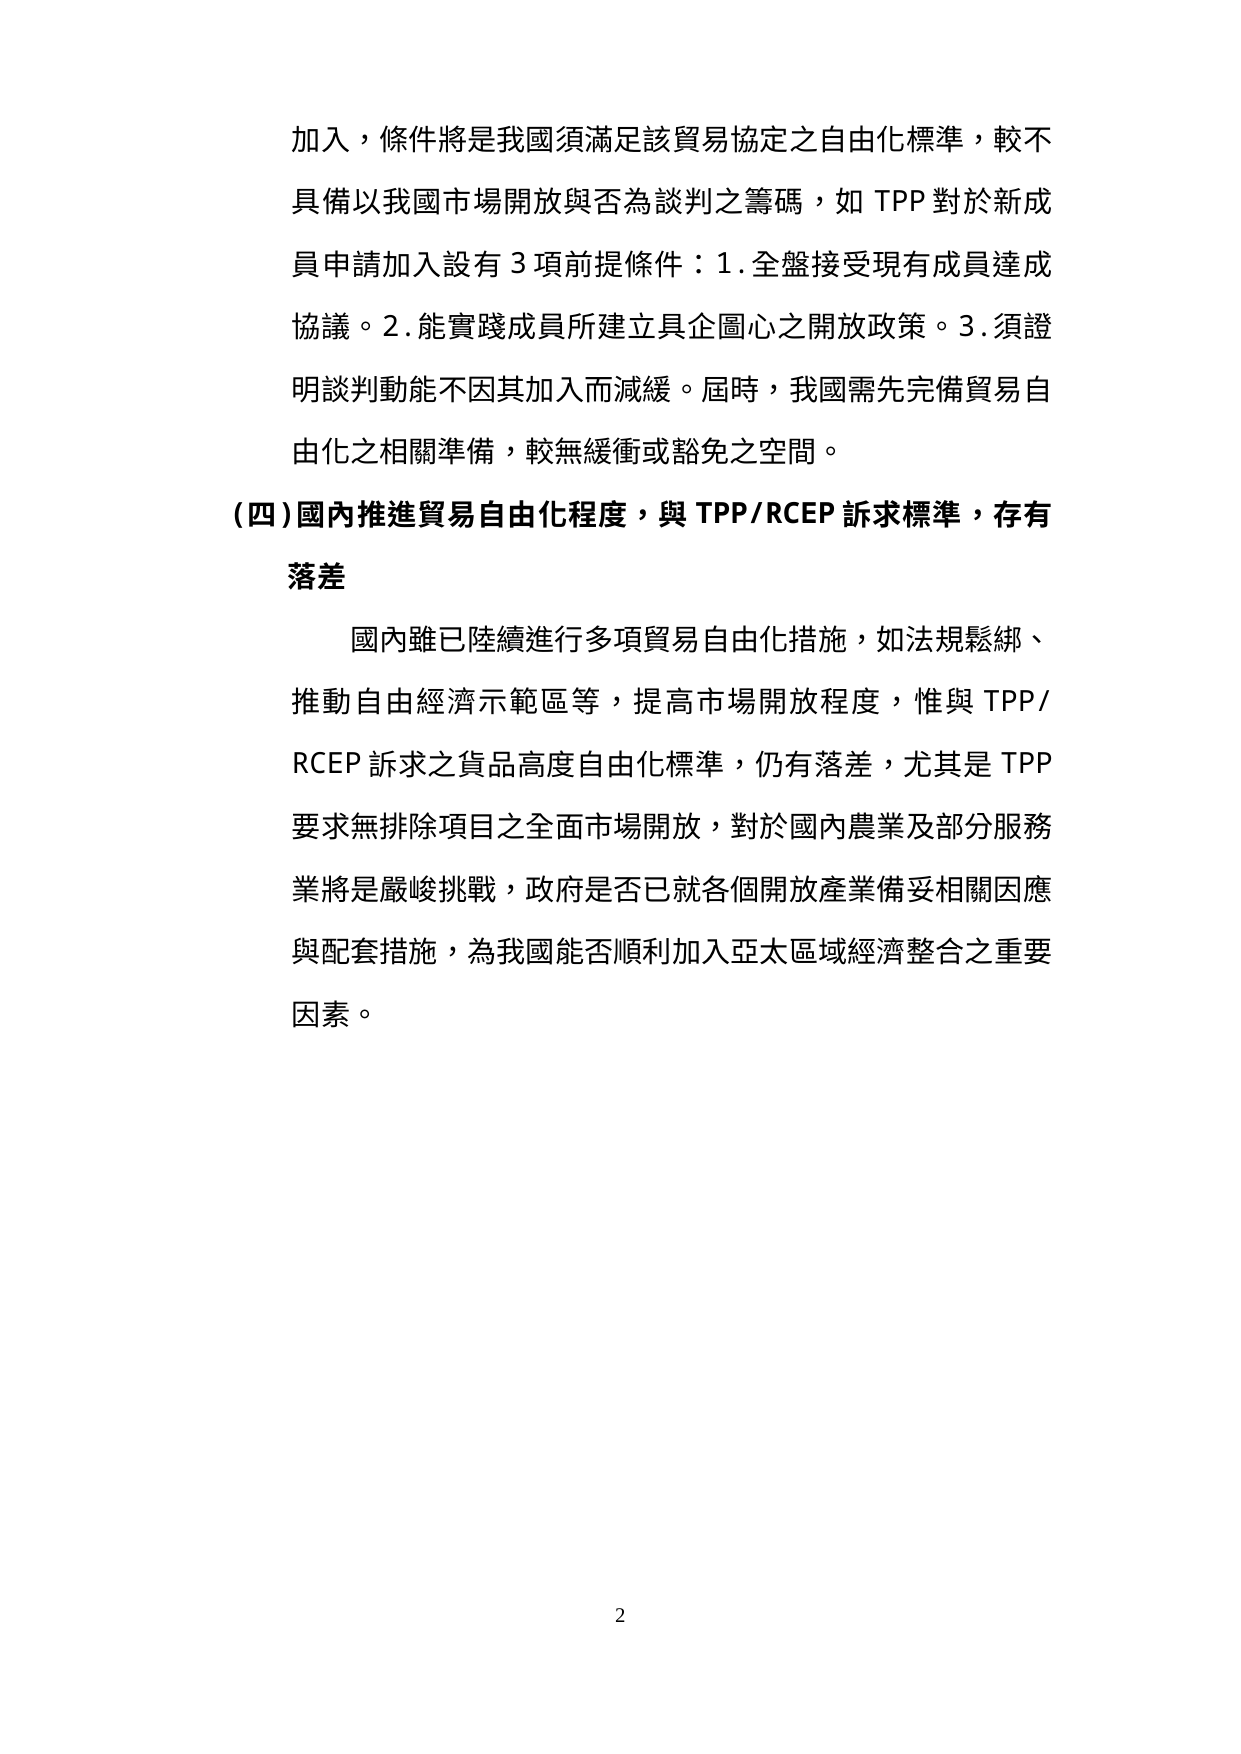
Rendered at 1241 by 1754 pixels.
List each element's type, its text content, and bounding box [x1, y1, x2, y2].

text 加入，條件將是我國須滿足該貿易協定之自由化標準，較不具備以我國市場開放與否為談判之籌碼，如TPP對於新成員申請加入設有3項前提條件：1.全盤接受現有成員達成協議。2.能實踐成員所建立具企圖心之開放政策。3.須證明談判動能不因其加入而減緩。屆時，我國需先完備貿易自由化之相關準備，較無緩衝或豁免之空間。 [292, 96, 1053, 471]
text 國內雖已陸續進行多項貿易自由化措施，如法規鬆綁、推動自由經濟示範區等，提高市場開放程度，惟與TPP/RCEP訴求之貨品高度自由化標準，仍有落差，尤其是TPP要求無排除項目之全面市場開放，對於國內農業及部分服務業將是嚴峻挑戰，政府是否已就各個開放產業備妥相關因應與配套措施，為我國能否順利加入亞太區域經濟整合之重要因素。 [292, 596, 1053, 1033]
text (四)國內推進貿易自由化程度，與TPP/RCEP訴求標準，存有落差 [229, 471, 1053, 596]
